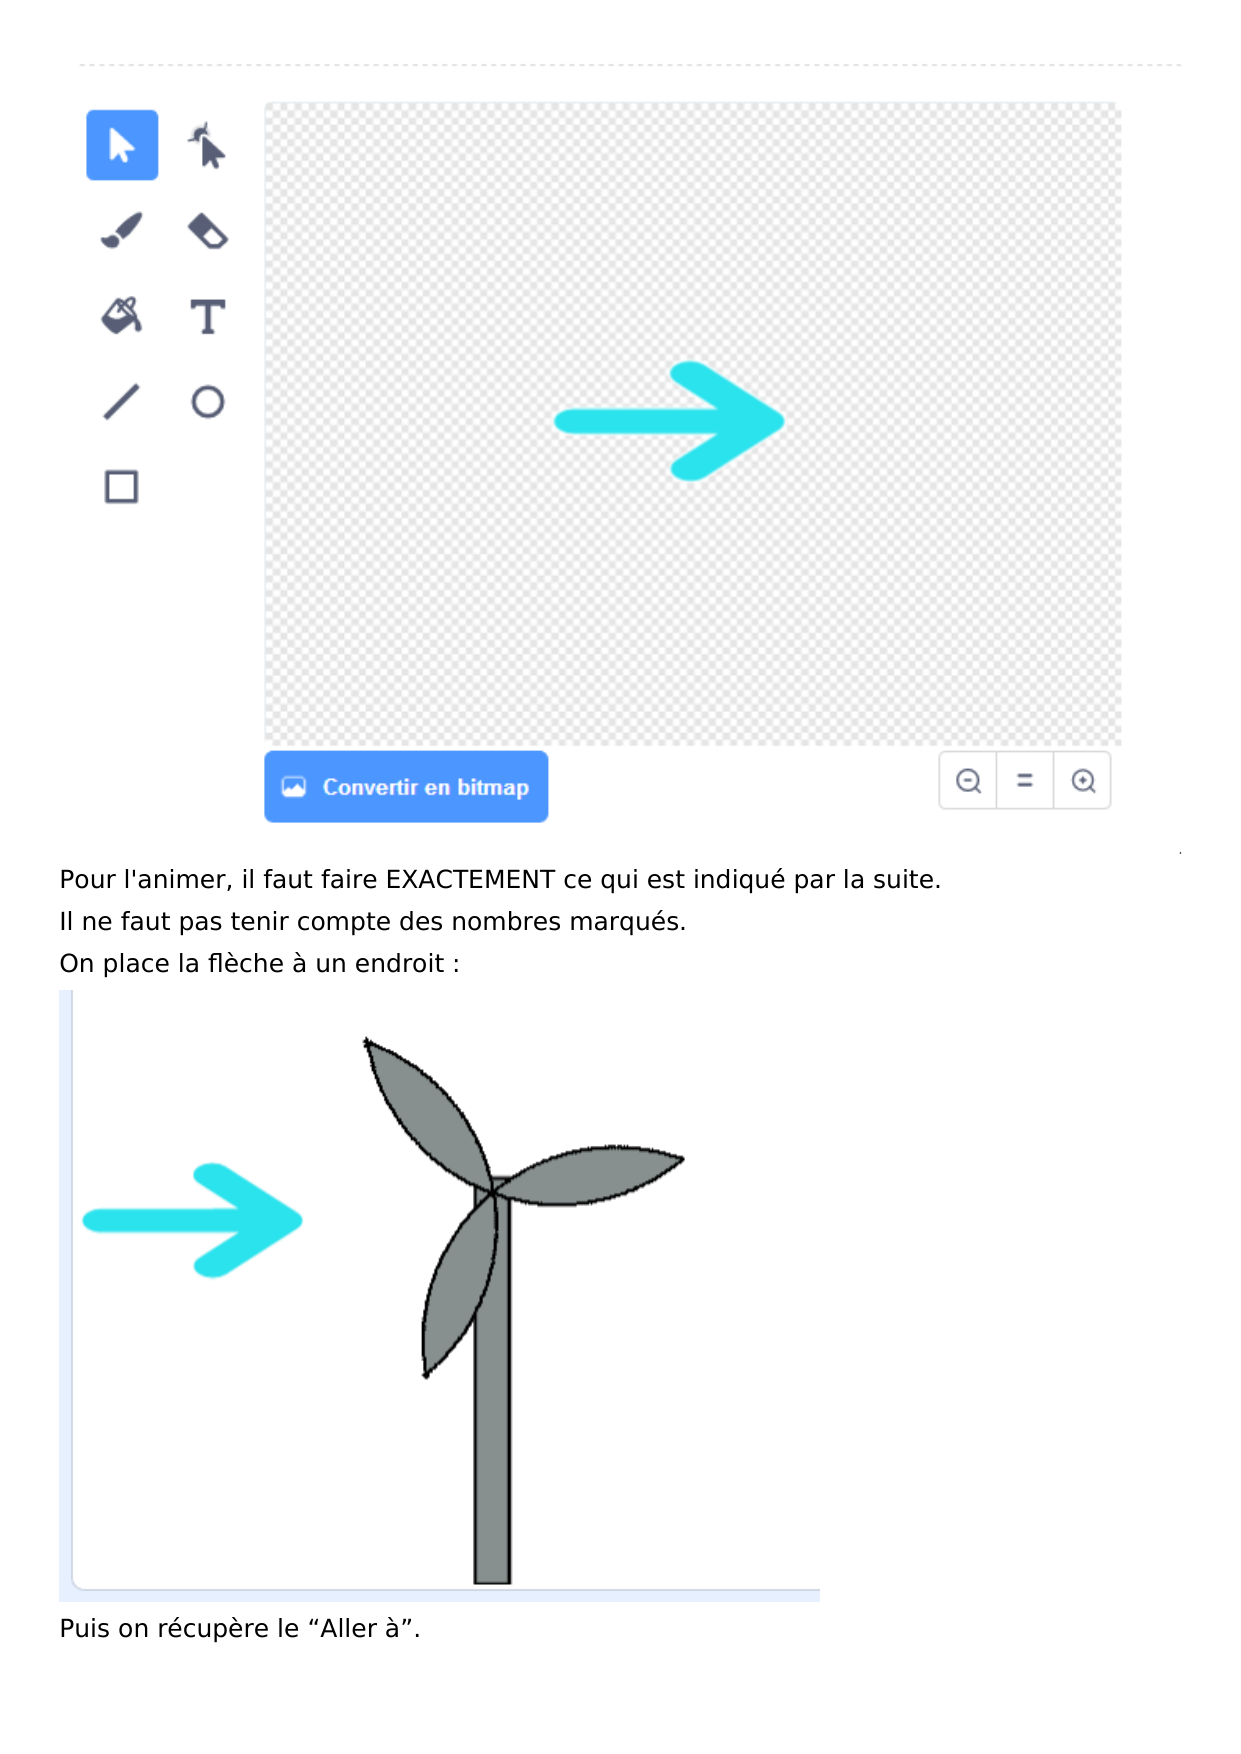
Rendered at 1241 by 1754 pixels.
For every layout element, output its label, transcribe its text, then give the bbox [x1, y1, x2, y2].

picture [59, 59, 1182, 854]
picture [59, 990, 820, 1602]
text Pour l'animer, il faut faire EXACTEMENT ce qui est indiqué par la suite. [59, 866, 1181, 895]
text Puis on récupère le “Aller à”. [59, 1614, 1181, 1643]
text Il ne faut pas tenir compte des nombres marqués. [59, 907, 1181, 937]
text On place la flèche à un endroit : [59, 949, 1181, 978]
